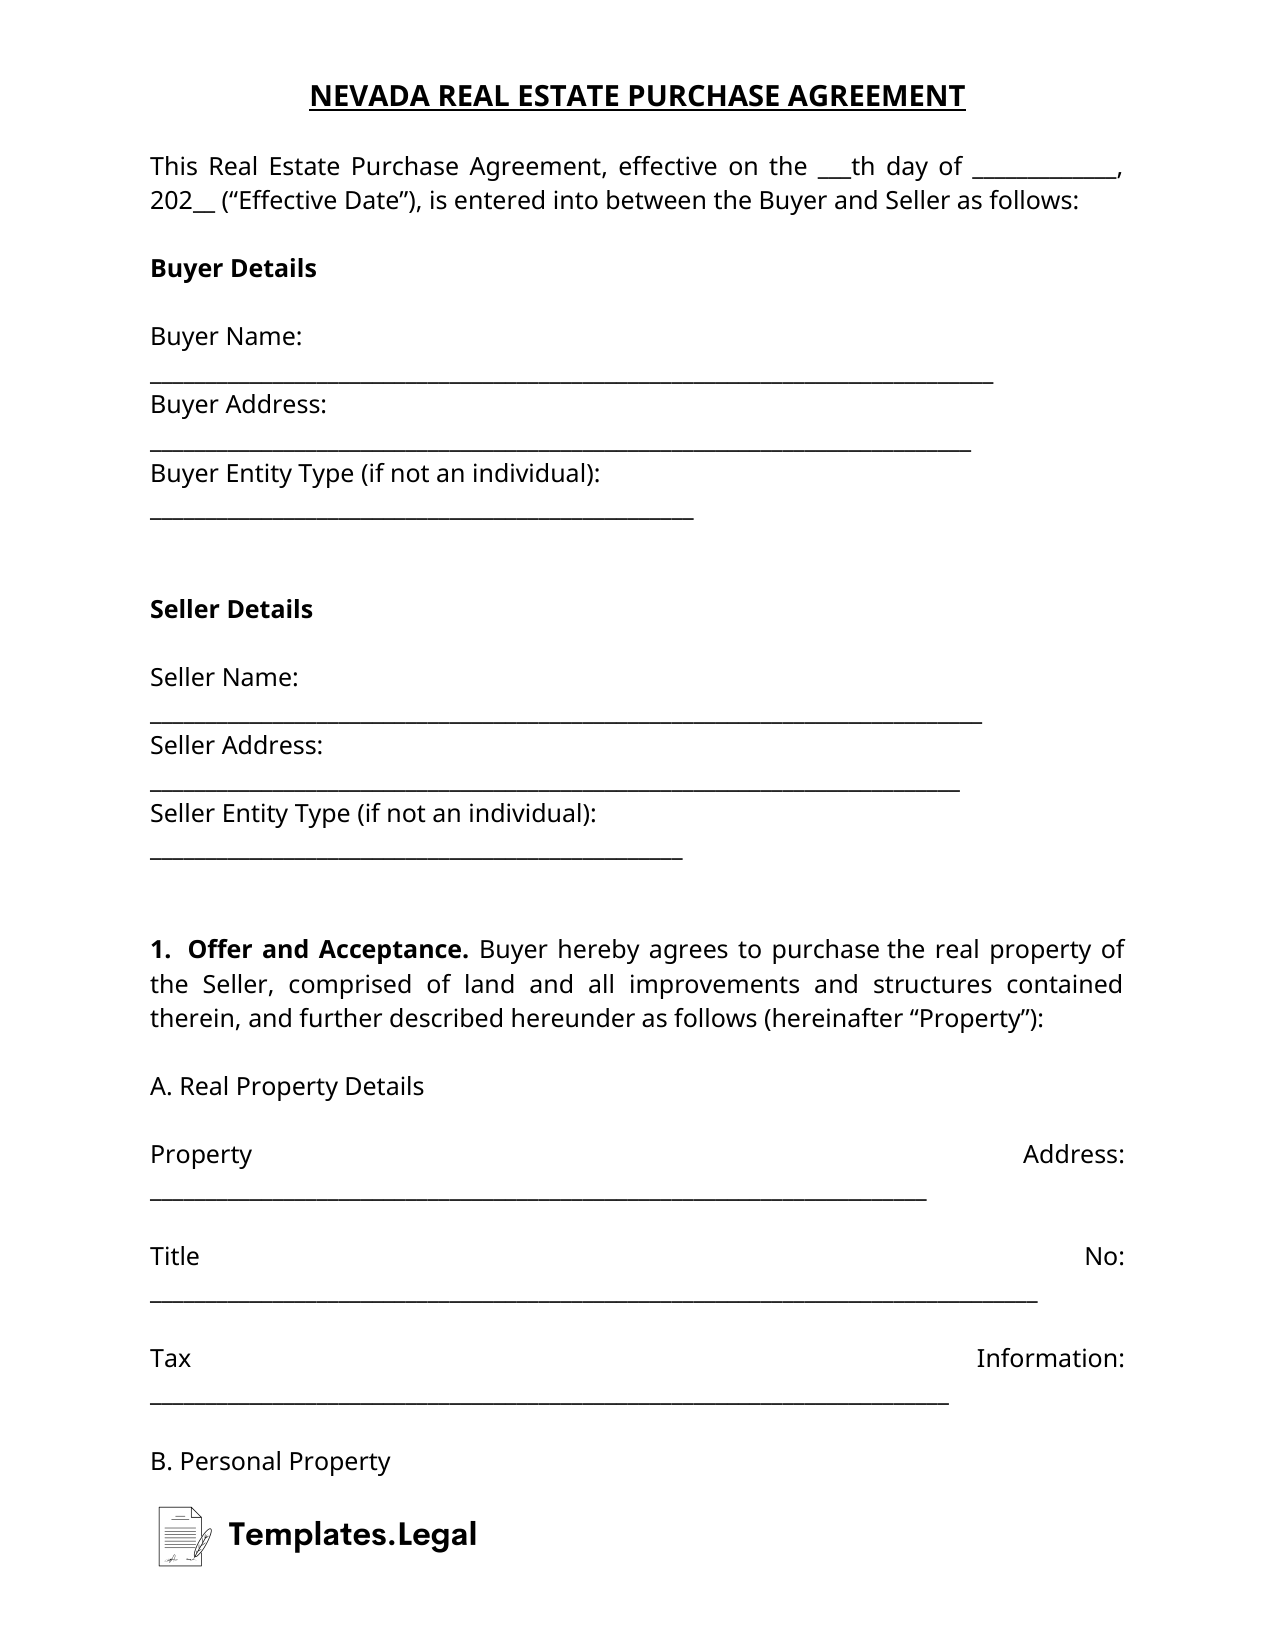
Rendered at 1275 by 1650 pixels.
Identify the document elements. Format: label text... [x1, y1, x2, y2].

text A. Real Property Details [150, 1068, 1125, 1102]
text B. Personal Property [150, 1443, 1125, 1477]
text Title No: ________________________________________________________________________________ [150, 1239, 1125, 1307]
text 1. Offer and Acceptance. Buyer hereby agrees to purchase the real property of the Seller, comprised of land and all improvements and structures contained therein, and further described hereunder as follows (hereinafter “Property”): [150, 932, 1125, 1034]
text Buyer Entity Type (if not an individual): _________________________________________________ [150, 455, 1125, 523]
text Buyer Address: __________________________________________________________________________ [150, 387, 1125, 455]
text Buyer Details [150, 251, 1125, 285]
text Seller Address: _________________________________________________________________________ [150, 728, 1125, 796]
text Seller Details [150, 592, 1125, 626]
text Buyer Name: ____________________________________________________________________________ [150, 319, 1125, 387]
text Seller Name: ___________________________________________________________________________ [150, 660, 1125, 728]
text Tax Information: ________________________________________________________________________ [150, 1341, 1125, 1409]
text This Real Estate Purchase Agreement, effective on the ___th day of _____________, 202__ (“Effective Date”), is entered into between the Buyer and Seller as follows: [150, 149, 1125, 217]
text NEVADA REAL ESTATE PURCHASE AGREEMENT [150, 75, 1125, 115]
text Property Address: ______________________________________________________________________ [150, 1137, 1125, 1205]
text Seller Entity Type (if not an individual): ________________________________________________ [150, 796, 1125, 864]
